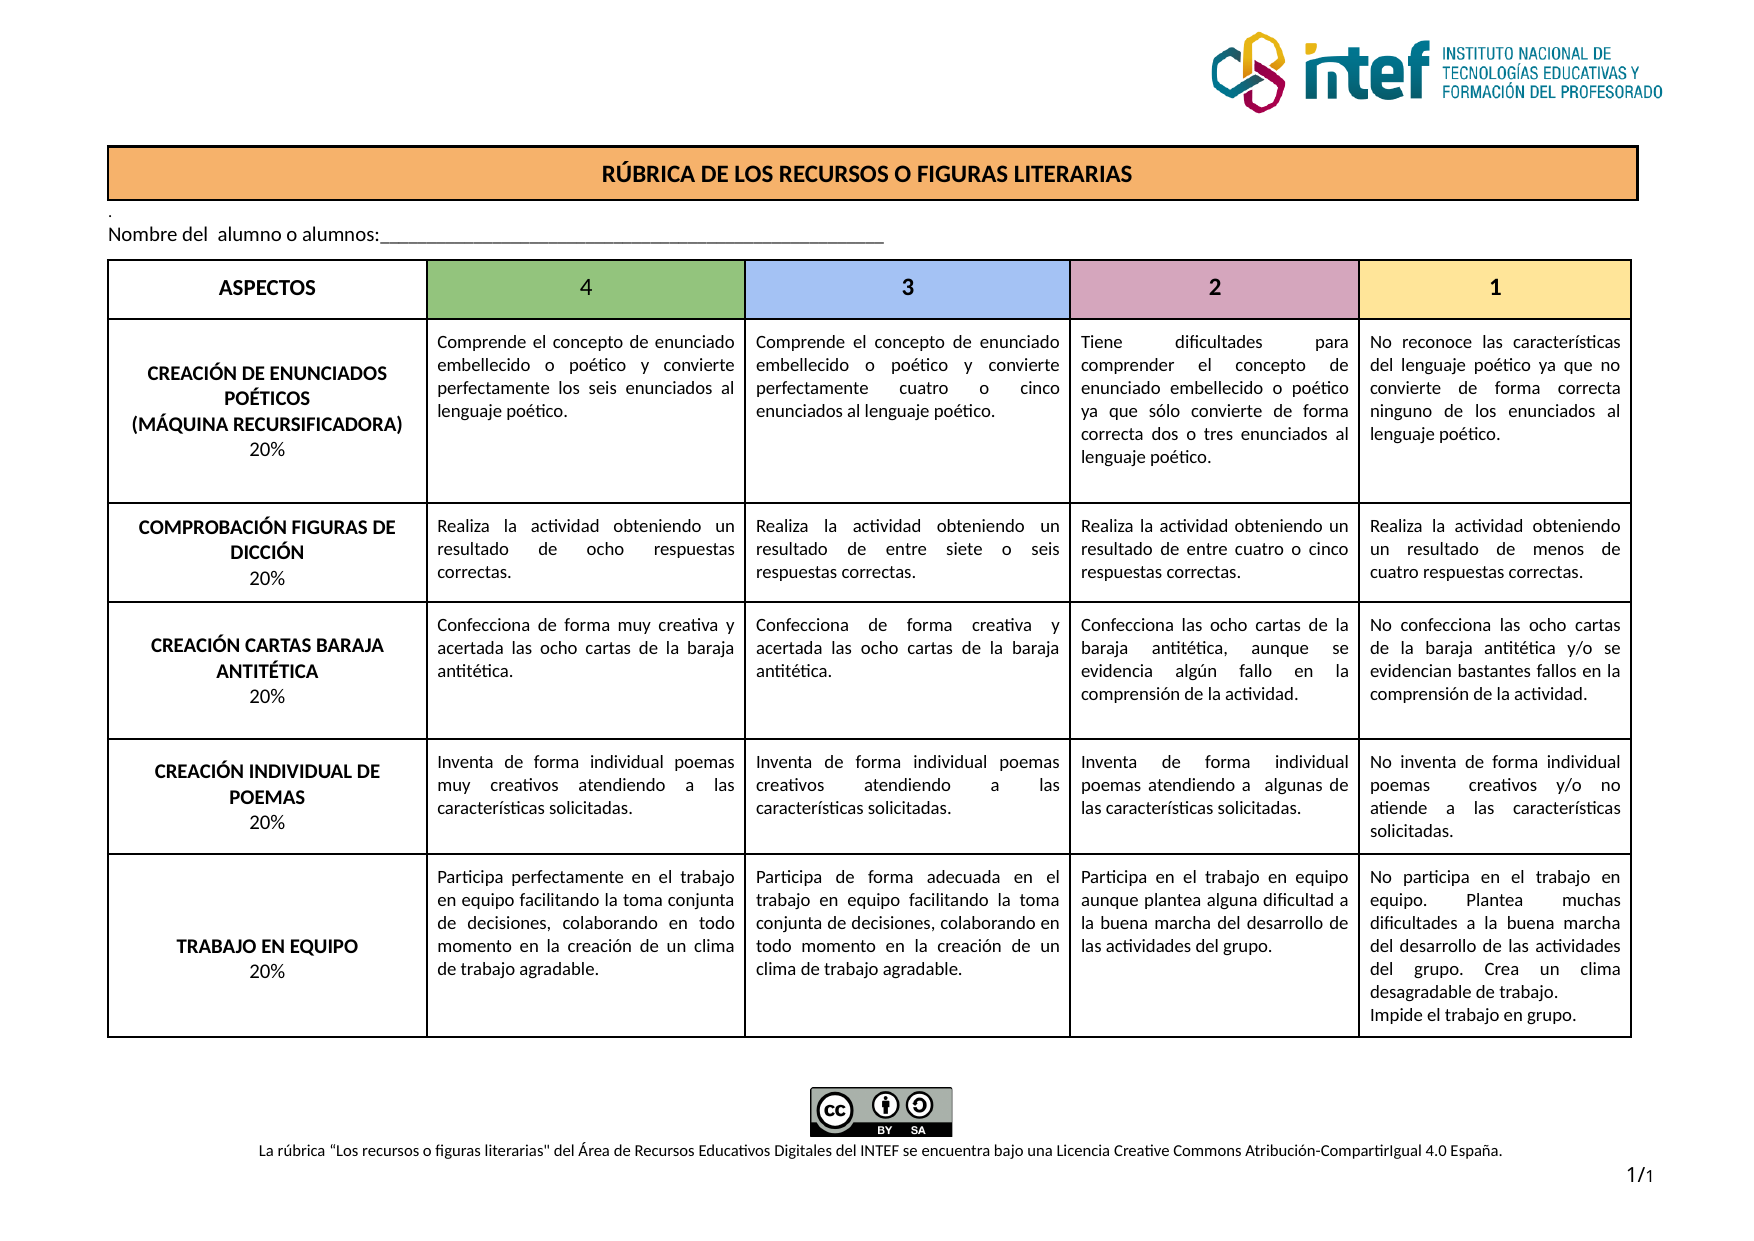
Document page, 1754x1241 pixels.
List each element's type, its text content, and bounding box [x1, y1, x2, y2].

table_header 1 [1360, 261, 1630, 318]
table_header RÚBRICA DE LOS RECURSOS O FIGURAS LITERARIAS [109, 148, 1636, 199]
table_cell Realiza la actividad obteniendo un resultado de menos de cuatro respuestas correctas. [1360, 504, 1630, 601]
table_header 2 [1071, 261, 1358, 318]
table_cell CREACIÓN CARTAS BARAJA ANTITÉTICA 20% [109, 603, 426, 738]
table_cell TRABAJO EN EQUIPO 20% [109, 855, 426, 1036]
table_cell Participa perfectamente en el trabajo en equipo facilitando la toma conjunta de decisiones, colaborando en todo momento en la creación de un clima de trabajo agradable. [428, 855, 744, 1036]
text . Nombre del alumno o alumnos:______________________________________________________ [108, 201, 1655, 247]
table_cell Participa de forma adecuada en el trabajo en equipo facilitando la toma conjunta de decisiones, colaborando en todo momento en la creación de un clima de trabajo agradable. [746, 855, 1069, 1036]
table_cell Realiza la actividad obteniendo un resultado de entre siete o seis respuestas correctas. [746, 504, 1069, 601]
table_cell Realiza la actividad obteniendo un resultado de entre cuatro o cinco respuestas correctas. [1071, 504, 1358, 601]
table_cell No participa en el trabajo en equipo. Plantea muchas dificultades a la buena marcha del desarrollo de las actividades del grupo. Crea un clima desagradable de trabajo. Impide el trabajo en grupo. [1360, 855, 1630, 1036]
table_cell No reconoce las características del lenguaje poético ya que no convierte de forma correcta ninguno de los enunciados al lenguaje poético. [1360, 320, 1630, 502]
table_cell COMPROBACIÓN FIGURAS DE DICCIÓN 20% [109, 504, 426, 601]
table_cell Realiza la actividad obteniendo un resultado de ocho respuestas correctas. [428, 504, 744, 601]
table_cell No confecciona las ocho cartas de la baraja antitética y/o se evidencian bastantes fallos en la comprensión de la actividad. [1360, 603, 1630, 738]
table_cell Inventa de forma individual poemas atendiendo a algunas de las características solicitadas. [1071, 740, 1358, 853]
table_cell No inventa de forma individual poemas creativos y/o no atiende a las características solicitadas. [1360, 740, 1630, 853]
table_cell Tiene dificultades para comprender el concepto de enunciado embellecido o poético ya que sólo convierte de forma correcta dos o tres enunciados al lenguaje poético. [1071, 320, 1358, 502]
table_cell Inventa de forma individual poemas creativos atendiendo a las características solicitadas. [746, 740, 1069, 853]
table_cell Confecciona de forma muy creativa y acertada las ocho cartas de la baraja antitética. [428, 603, 744, 738]
table_cell Confecciona las ocho cartas de la baraja antitética, aunque se evidencia algún fallo en la comprensión de la actividad. [1071, 603, 1358, 738]
table_cell CREACIÓN DE ENUNCIADOS POÉTICOS (MÁQUINA RECURSIFICADORA) 20% [109, 320, 426, 502]
table_cell Comprende el concepto de enunciado embellecido o poético y convierte perfectamente los seis enunciados al lenguaje poético. [428, 320, 744, 502]
table_cell CREACIÓN INDIVIDUAL DE POEMAS 20% [109, 740, 426, 853]
table_cell Comprende el concepto de enunciado embellecido o poético y convierte perfectamente cuatro o cinco enunciados al lenguaje poético. [746, 320, 1069, 502]
table_cell Confecciona de forma creativa y acertada las ocho cartas de la baraja antitética. [746, 603, 1069, 738]
table_cell Participa en el trabajo en equipo aunque plantea alguna dificultad a la buena marcha del desarrollo de las actividades del grupo. [1071, 855, 1358, 1036]
table_cell Inventa de forma individual poemas muy creativos atendiendo a las características solicitadas. [428, 740, 744, 853]
table_header 4 [428, 261, 744, 318]
table_header ASPECTOS [109, 261, 426, 318]
table_header 3 [746, 261, 1069, 318]
